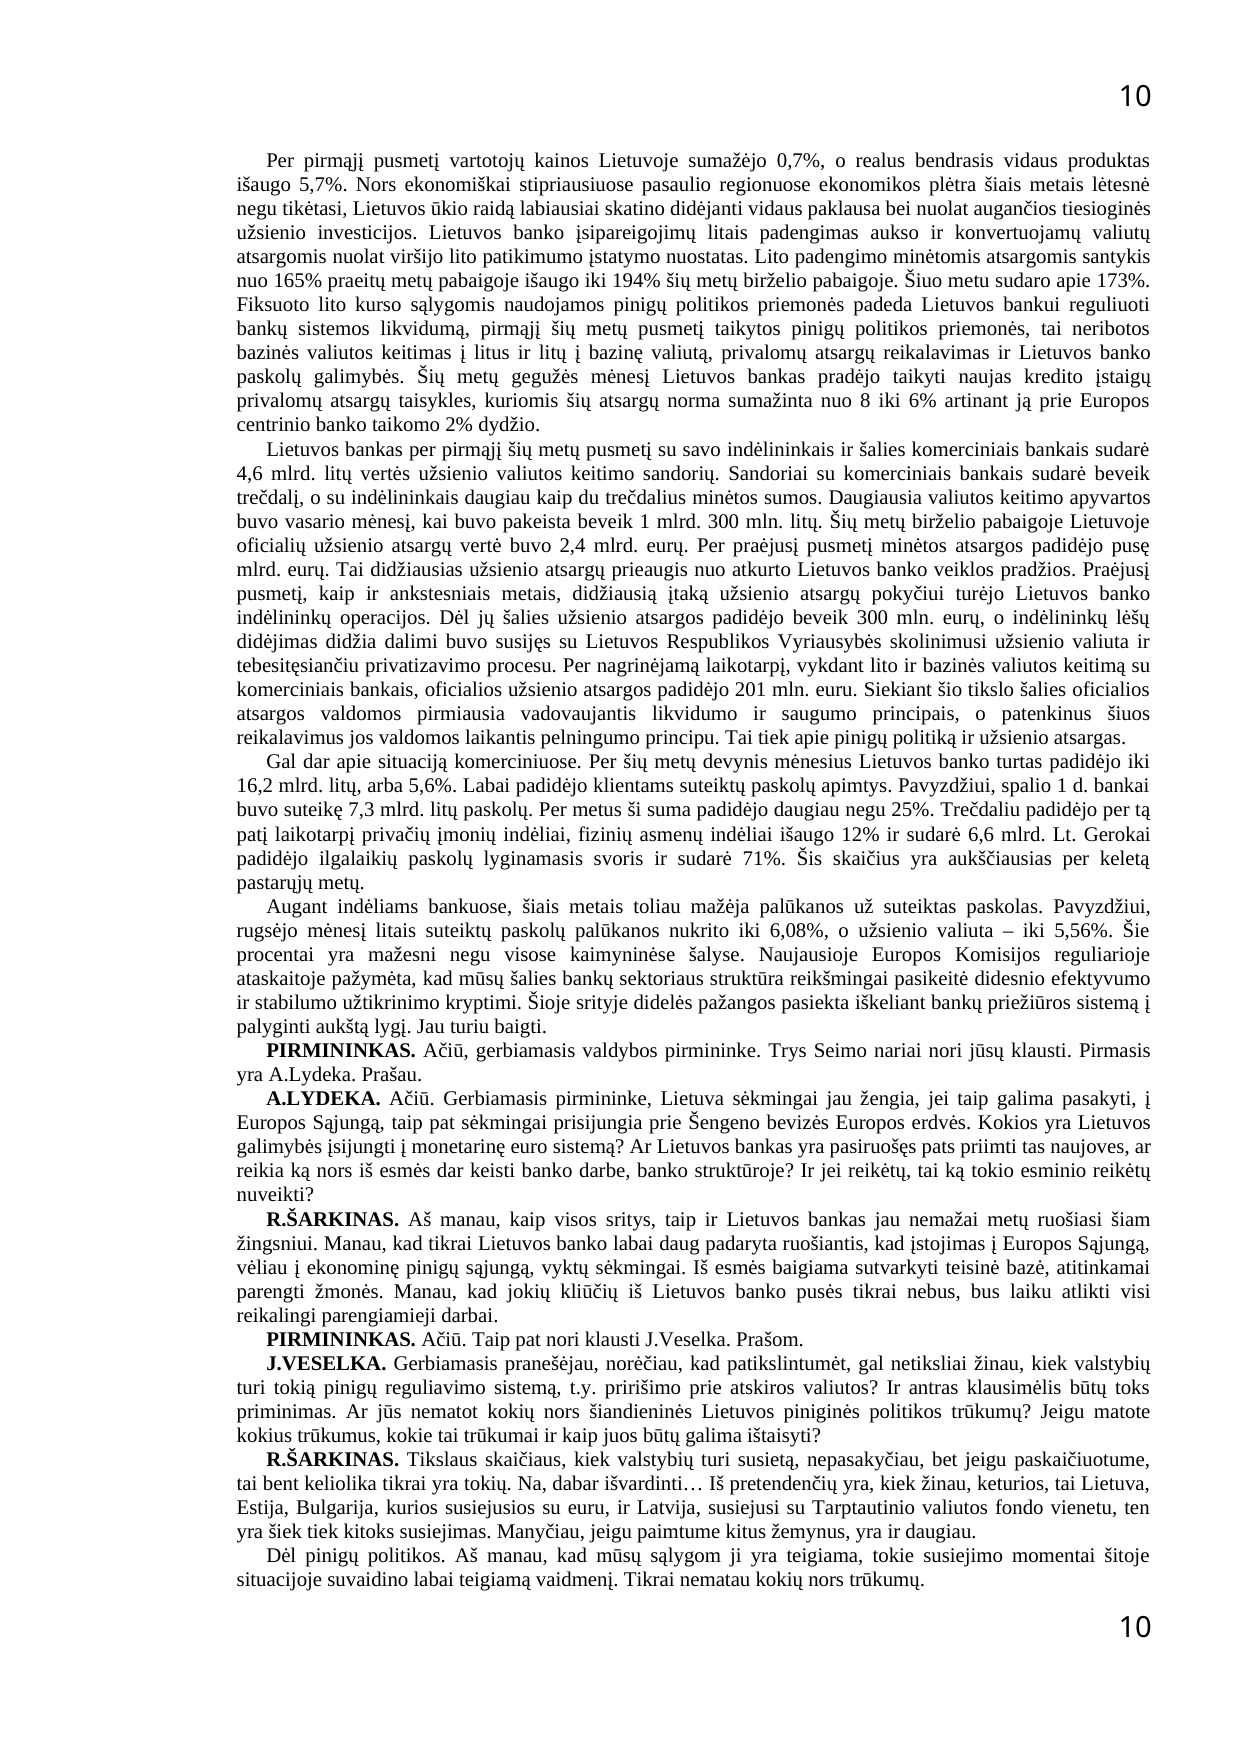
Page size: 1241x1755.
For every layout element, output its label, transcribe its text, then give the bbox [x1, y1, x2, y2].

text A.LYDEKA. Ačiū. Gerbiamasis pirmininke, Lietuva sėkmingai jau žengia, jei taip galima pasakyti, į Europos Sąjungą, taip pat sėkmingai prisijungia prie Šengeno bevizės Europos erdvės. Kokios yra Lietuvos galimybės įsijungti į monetarinę euro sistemą? Ar Lietuvos bankas yra pasiruošęs pats priimti tas naujoves, ar reikia ką nors iš esmės dar keisti banko darbe, banko struktūroje? Ir jei reikėtų, tai ką tokio esminio reikėtų nuveikti? [236, 1086, 1152, 1206]
text Augant indėliams bankuose, šiais metais toliau mažėja palūkanos už suteiktas paskolas. Pavyzdžiui, rugsėjo mėnesį litais suteiktų paskolų palūkanos nukrito iki 6,08%, o užsienio valiuta – iki 5,56%. Šie procentai yra mažesni negu visose kaimyninėse šalyse. Naujausioje Europos Komisijos reguliarioje ataskaitoje pažymėta, kad mūsų šalies bankų sektoriaus struktūra reikšmingai pasikeitė didesnio efektyvumo ir stabilumo užtikrinimo kryptimi. Šioje srityje didelės pažangos pasiekta iškeliant bankų priežiūros sistemą į palyginti aukštą lygį. Jau turiu baigti. [236, 894, 1152, 1038]
text Dėl pinigų politikos. Aš manau, kad mūsų sąlygom ji yra teigiama, tokie susiejimo momentai šitoje situacijoje suvaidino labai teigiamą vaidmenį. Tikrai nematau kokių nors trūkumų. [236, 1543, 1152, 1591]
text Lietuvos bankas per pirmąjį šių metų pusmetį su savo indėlininkais ir šalies komerciniais bankais sudarė 4,6 mlrd. litų vertės užsienio valiutos keitimo sandorių. Sandoriai su komerciniais bankais sudarė beveik trečdalį, o su indėlininkais daugiau kaip du trečdalius minėtos sumos. Daugiausia valiutos keitimo apyvartos buvo vasario mėnesį, kai buvo pakeista beveik 1 mlrd. 300 mln. litų. Šių metų birželio pabaigoje Lietuvoje oficialių užsienio atsargų vertė buvo 2,4 mlrd. eurų. Per praėjusį pusmetį minėtos atsargos padidėjo pusę mlrd. eurų. Tai didžiausias užsienio atsargų prieaugis nuo atkurto Lietuvos banko veiklos pradžios. Praėjusį pusmetį, kaip ir ankstesniais metais, didžiausią įtaką užsienio atsargų pokyčiui turėjo Lietuvos banko indėlininkų operacijos. Dėl jų šalies užsienio atsargos padidėjo beveik 300 mln. eurų, o indėlininkų lėšų didėjimas didžia dalimi buvo susijęs su Lietuvos Respublikos Vyriausybės skolinimusi užsienio valiuta ir tebesitęsiančiu privatizavimo procesu. Per nagrinėjamą laikotarpį, vykdant lito ir bazinės valiutos keitimą su komerciniais bankais, oficialios užsienio atsargos padidėjo 201 mln. euru. Siekiant šio tikslo šalies oficialios atsargos valdomos pirmiausia vadovaujantis likvidumo ir saugumo principais, o patenkinus šiuos reikalavimus jos valdomos laikantis pelningumo principu. Tai tiek apie pinigų politiką ir užsienio atsargas. [236, 436, 1152, 749]
text PIRMININKAS. Ačiū. Taip pat nori klausti J.Veselka. Prašom. [236, 1327, 1152, 1351]
text Gal dar apie situaciją komerciniuose. Per šių metų devynis mėnesius Lietuvos banko turtas padidėjo iki 16,2 mlrd. litų, arba 5,6%. Labai padidėjo klientams suteiktų paskolų apimtys. Pavyzdžiui, spalio 1 d. bankai buvo suteikę 7,3 mlrd. litų paskolų. Per metus ši suma padidėjo daugiau negu 25%. Trečdaliu padidėjo per tą patį laikotarpį privačių įmonių indėliai, fizinių asmenų indėliai išaugo 12% ir sudarė 6,6 mlrd. Lt. Gerokai padidėjo ilgalaikių paskolų lyginamasis svoris ir sudarė 71%. Šis skaičius yra aukščiausias per keletą pastarųjų metų. [236, 749, 1152, 894]
text R.ŠARKINAS. Aš manau, kaip visos sritys, taip ir Lietuvos bankas jau nemažai metų ruošiasi šiam žingsniui. Manau, kad tikrai Lietuvos banko labai daug padaryta ruošiantis, kad įstojimas į Europos Sąjungą, vėliau į ekonominę pinigų sąjungą, vyktų sėkmingai. Iš esmės baigiama sutvarkyti teisinė bazė, atitinkamai parengti žmonės. Manau, kad jokių kliūčių iš Lietuvos banko pusės tikrai nebus, bus laiku atlikti visi reikalingi parengiamieji darbai. [236, 1206, 1152, 1327]
text Per pirmąjį pusmetį vartotojų kainos Lietuvoje sumažėjo 0,7%, o realus bendrasis vidaus produktas išaugo 5,7%. Nors ekonomiškai stipriausiuose pasaulio regionuose ekonomikos plėtra šiais metais lėtesnė negu tikėtasi, Lietuvos ūkio raidą labiausiai skatino didėjanti vidaus paklausa bei nuolat augančios tiesioginės užsienio investicijos. Lietuvos banko įsipareigojimų litais padengimas aukso ir konvertuojamų valiutų atsargomis nuolat viršijo lito patikimumo įstatymo nuostatas. Lito padengimo minėtomis atsargomis santykis nuo 165% praeitų metų pabaigoje išaugo iki 194% šių metų birželio pabaigoje. Šiuo metu sudaro apie 173%. Fiksuoto lito kurso sąlygomis naudojamos pinigų politikos priemonės padeda Lietuvos bankui reguliuoti bankų sistemos likvidumą, pirmąjį šių metų pusmetį taikytos pinigų politikos priemonės, tai neribotos bazinės valiutos keitimas į litus ir litų į bazinę valiutą, privalomų atsargų reikalavimas ir Lietuvos banko paskolų galimybės. Šių metų gegužės mėnesį Lietuvos bankas pradėjo taikyti naujas kredito įstaigų privalomų atsargų taisykles, kuriomis šių atsargų norma sumažinta nuo 8 iki 6% artinant ją prie Europos centrinio banko taikomo 2% dydžio. [236, 148, 1152, 436]
text R.ŠARKINAS. Tikslaus skaičiaus, kiek valstybių turi susietą, nepasakyčiau, bet jeigu paskaičiuotume, tai bent keliolika tikrai yra tokių. Na, dabar išvardinti… Iš pretendenčių yra, kiek žinau, keturios, tai Lietuva, Estija, Bulgarija, kurios susiejusios su euru, ir Latvija, susiejusi su Tarptautinio valiutos fondo vienetu, ten yra šiek tiek kitoks susiejimas. Manyčiau, jeigu paimtume kitus žemynus, yra ir daugiau. [236, 1447, 1152, 1543]
text J.VESELKA. Gerbiamasis pranešėjau, norėčiau, kad patikslintumėt, gal netiksliai žinau, kiek valstybių turi tokią pinigų reguliavimo sistemą, t.y. pririšimo prie atskiros valiutos? Ir antras klausimėlis būtų toks priminimas. Ar jūs nematot kokių nors šiandieninės Lietuvos piniginės politikos trūkumų? Jeigu matote kokius trūkumus, kokie tai trūkumai ir kaip juos būtų galima ištaisyti? [236, 1351, 1152, 1447]
text PIRMININKAS. Ačiū, gerbiamasis valdybos pirmininke. Trys Seimo nariai nori jūsų klausti. Pirmasis yra A.Lydeka. Prašau. [236, 1038, 1152, 1086]
